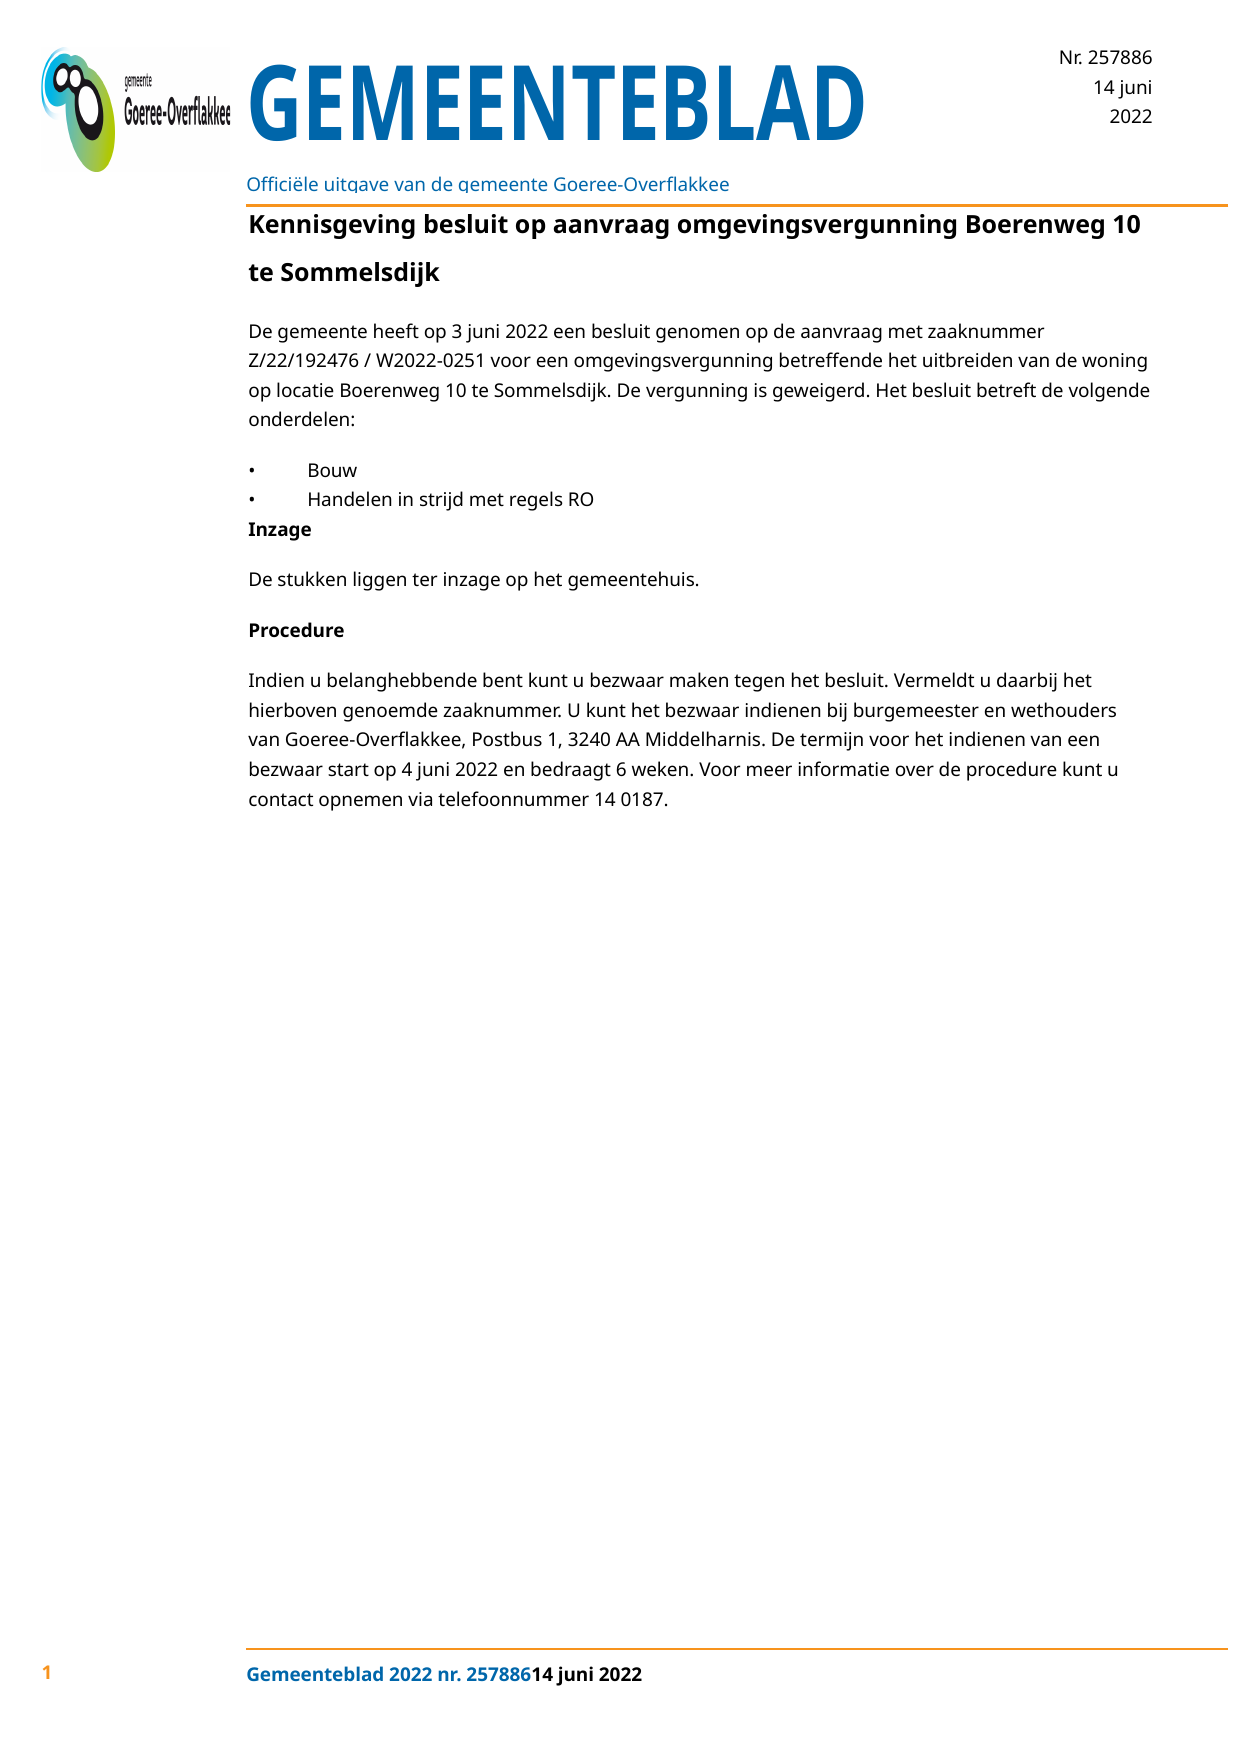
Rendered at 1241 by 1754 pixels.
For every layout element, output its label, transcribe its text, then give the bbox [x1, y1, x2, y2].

text De stukken liggen ter inzage op het gemeentehuis. [248, 567, 1152, 592]
text Procedure [248, 617, 1152, 643]
text De gemeente heeft op 3 juni 2022 een besluit genomen op de aanvraag met zaaknummer Z/22/192476 / W2022-0251 voor een omgevingsvergunning betreffende het uitbreiden van de woning op locatie Boerenweg 10 te Sommelsdijk. De vergunning is geweigerd. Het besluit betreft de volgende onderdelen: [248, 318, 1152, 432]
picture [41, 47, 231, 172]
text Indien u belanghebbende bent kunt u bezwaar maken tegen het besluit. Vermeldt u daarbij het hierboven genoemde zaaknummer. U kunt het bezwaar indienen bij burgemeester en wethouders van Goeree-Overflakkee, Postbus 1, 3240 AA Middelharnis. De termijn voor het indienen van een bezwaar start op 4 juni 2022 en bedraagt 6 weken. Voor meer informatie over de procedure kunt u contact opnemen via telefoonnummer 14 0187. [248, 667, 1152, 812]
list Bouw [248, 457, 1152, 483]
text Inzage [248, 516, 1152, 542]
list Handelen in strijd met regels RO [248, 487, 1152, 512]
text Kennisgeving besluit op aanvraag omgevingsvergunning Boerenweg 10 te Sommelsdijk [248, 207, 1152, 288]
